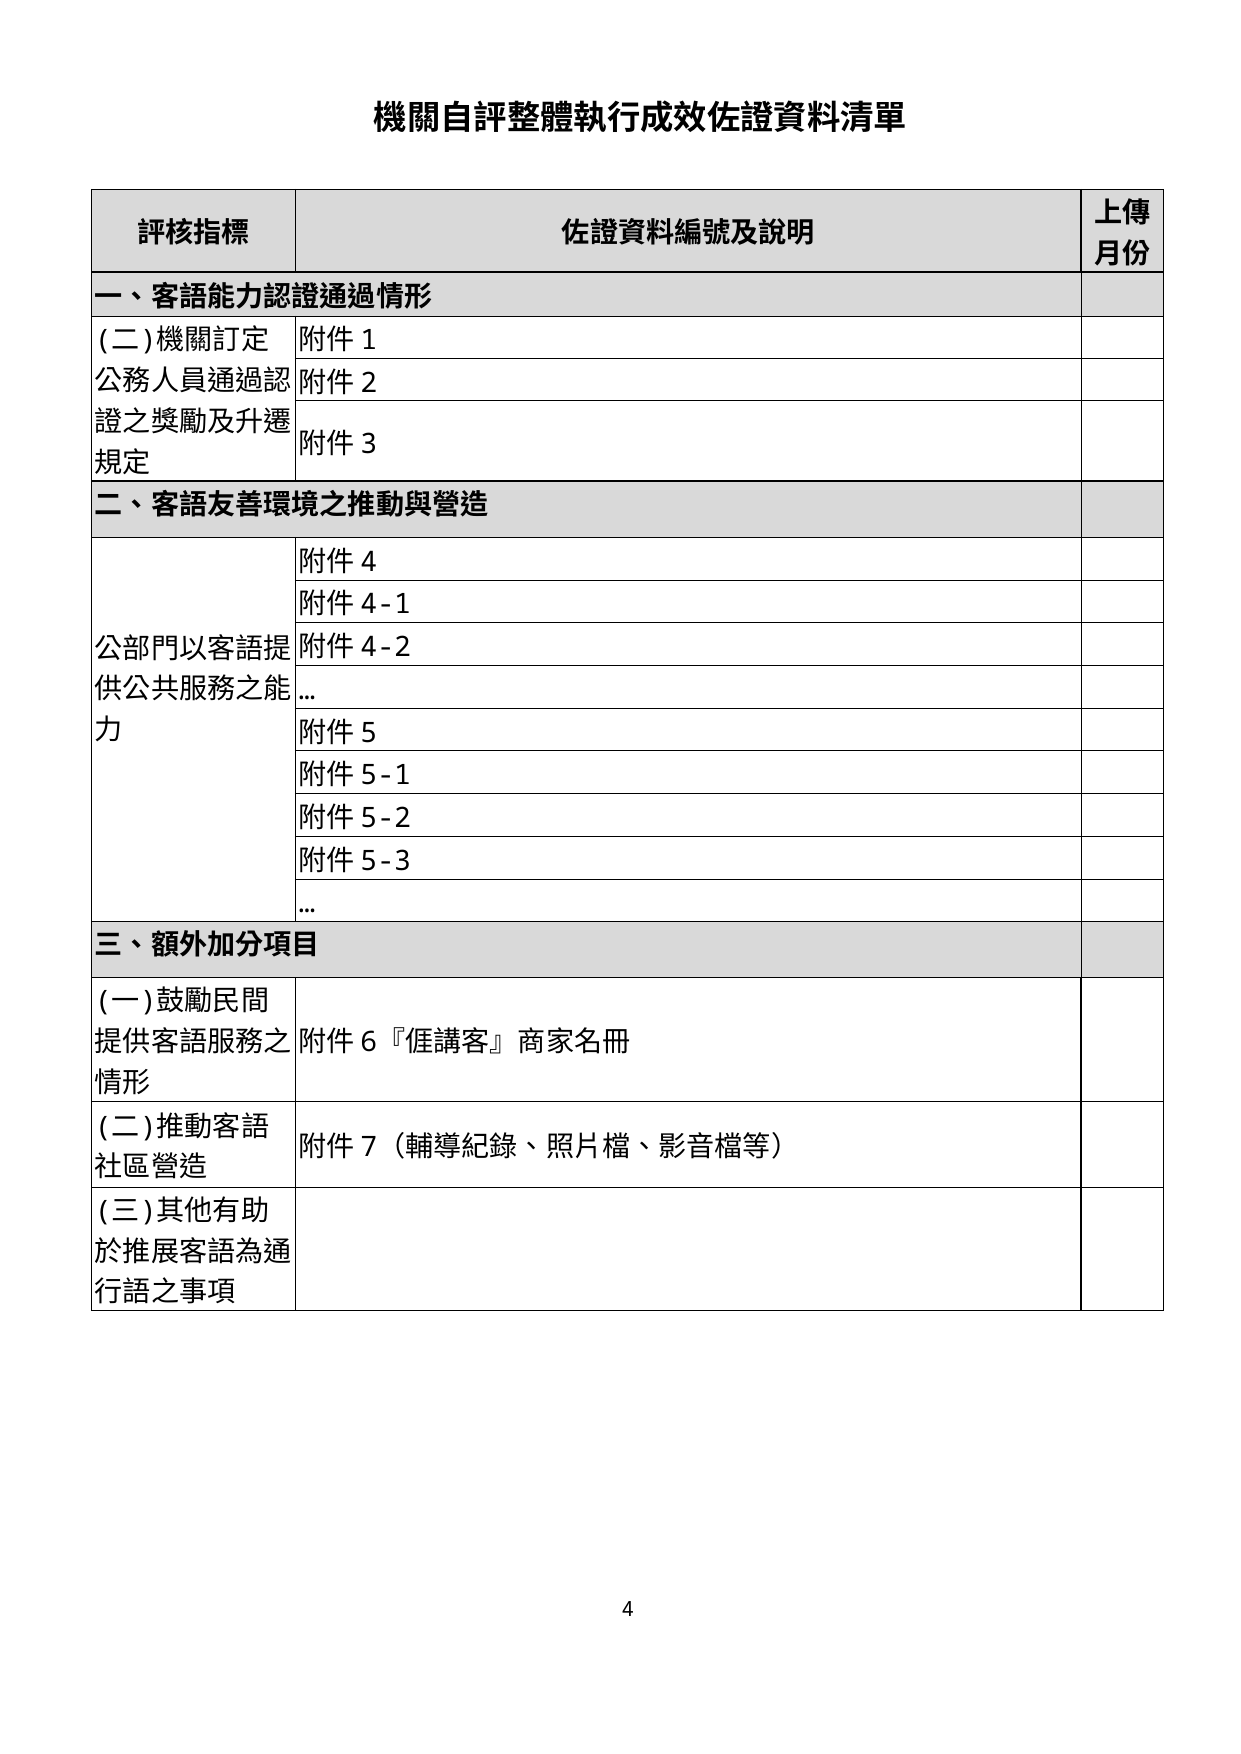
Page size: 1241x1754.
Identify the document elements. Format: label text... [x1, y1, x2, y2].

table_cell [1082, 978, 1163, 1101]
table_cell [1082, 880, 1163, 921]
table_cell [1082, 794, 1163, 836]
table_cell 一、客語能力認證通過情形 [92, 273, 1081, 316]
table_cell [1082, 623, 1163, 665]
table_cell [1082, 1188, 1163, 1310]
table_cell (一)鼓勵民間提供客語服務之情形 [92, 978, 295, 1101]
table_cell [1082, 273, 1163, 316]
table_header 佐證資料編號及說明 [296, 190, 1080, 271]
table_cell [1082, 401, 1163, 480]
table_cell (二)機關訂定公務人員通過認證之獎勵及升遷規定 [92, 317, 295, 480]
table_cell [1082, 581, 1163, 622]
table_cell 附件2 [296, 359, 1081, 400]
table_cell … [296, 666, 1081, 708]
table_cell [1082, 482, 1163, 537]
table_cell [1082, 837, 1163, 878]
table_cell [1082, 317, 1163, 358]
table_cell [1082, 709, 1163, 750]
table_cell 附件7（輔導紀錄、照片檔、影音檔等） [296, 1102, 1080, 1187]
text 機關自評整體執行成效佐證資料清單 [103, 89, 1152, 139]
table_cell 附件6『𠊎講客』商家名冊 [296, 978, 1080, 1101]
table_cell 附件1 [296, 317, 1081, 358]
table_cell 附件4 [296, 538, 1081, 579]
table_cell [92, 879, 295, 921]
table_cell [1082, 359, 1163, 400]
table_cell 三、額外加分項目 [92, 922, 1081, 977]
table_cell 附件5 [296, 709, 1081, 750]
table_cell 公部門以客語提供公共服務之能力 [92, 538, 295, 836]
table_cell … [296, 880, 1081, 921]
table_cell [92, 836, 295, 878]
table_cell (三)其他有助於推展客語為通行語之事項 [92, 1188, 295, 1310]
table_cell 附件5-2 [296, 794, 1081, 836]
table_cell [1082, 1102, 1163, 1187]
table_cell [1082, 666, 1163, 708]
table_cell 附件5-1 [296, 751, 1081, 793]
table_header 上傳 月份 [1082, 190, 1163, 271]
table_cell [1082, 751, 1163, 793]
table_cell 附件4-1 [296, 581, 1081, 622]
table_cell [296, 1188, 1080, 1310]
table_cell 附件4-2 [296, 623, 1081, 665]
table_cell (二)推動客語社區營造 [92, 1102, 295, 1187]
table_cell 附件3 [296, 401, 1081, 480]
table_header 評核指標 [92, 190, 295, 271]
table_cell [1082, 538, 1163, 579]
table_cell 附件5-3 [296, 837, 1081, 878]
table_cell [1082, 922, 1163, 977]
table_cell 二、客語友善環境之推動與營造 [92, 482, 1081, 537]
